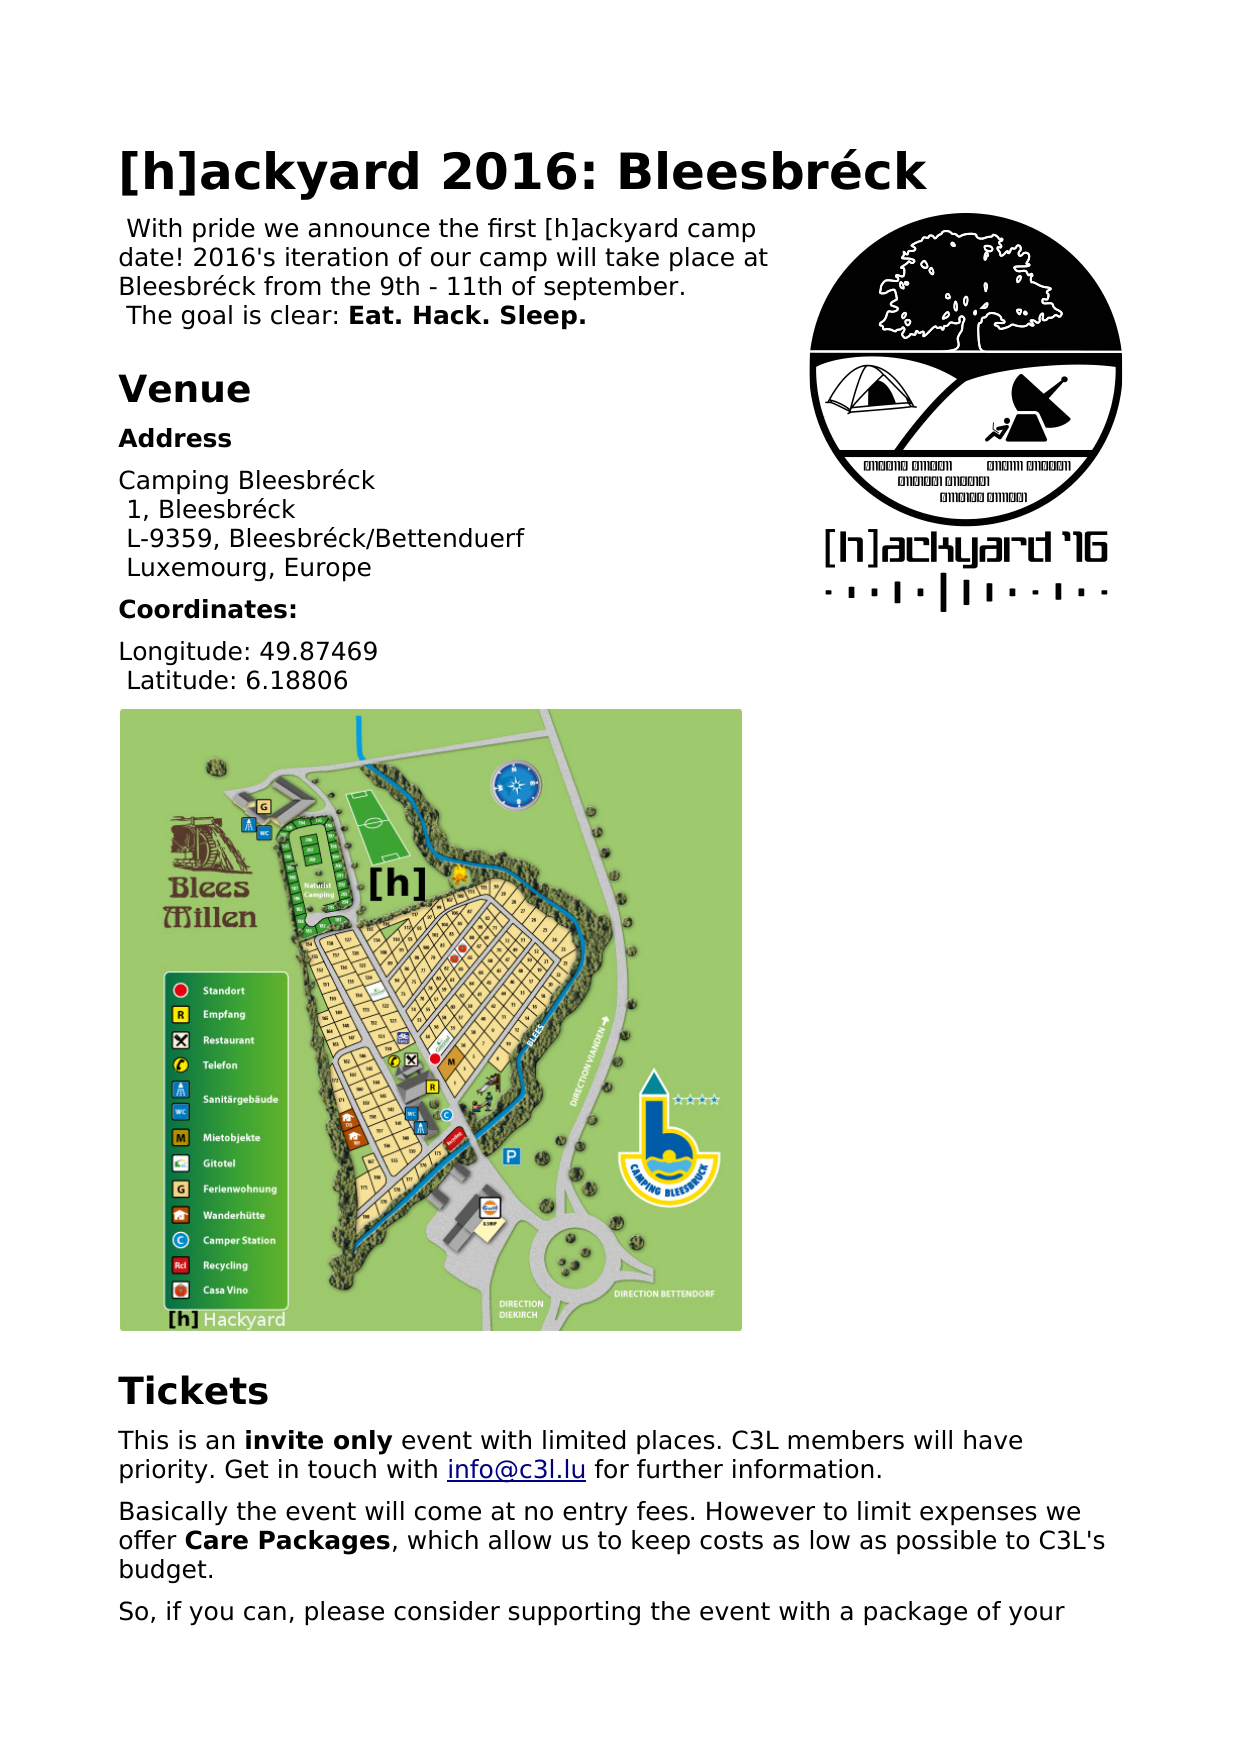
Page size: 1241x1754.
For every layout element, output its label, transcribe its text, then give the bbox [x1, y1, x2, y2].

picture [118, 707, 744, 1333]
subtitle [h]ackyard 2016: Bleesbréck [118, 143, 1122, 201]
subtitle Tickets [118, 1370, 1122, 1414]
text Basically the event will come at no entry fees. However to limit expenses we offer Care Packages, which allow us to keep costs as low as possible to C3L's budget. [118, 1497, 1122, 1584]
text Camping Bleesbréck 1, Bleesbréck L-9359, Bleesbréck/Bettenduerf Luxemourg, Europe [118, 466, 809, 582]
text Coordinates: [118, 595, 1122, 624]
text This is an invite only event with limited places. C3L members will have priority. Get in touch with info@c3l.lu for further information. [118, 1426, 1122, 1484]
picture [809, 213, 1123, 612]
text So, if you can, please consider supporting the event with a package of your [118, 1597, 1122, 1626]
text With pride we announce the first [h]ackyard camp date! 2016's iteration of our camp will take place at Bleesbréck from the 9th - 11th of september. The goal is clear: Eat. Hack. Sleep. [118, 214, 809, 331]
subtitle Venue [118, 368, 809, 412]
text Longitude: 49.87469 Latitude: 6.18806 [118, 637, 1122, 695]
text Address [118, 424, 809, 453]
